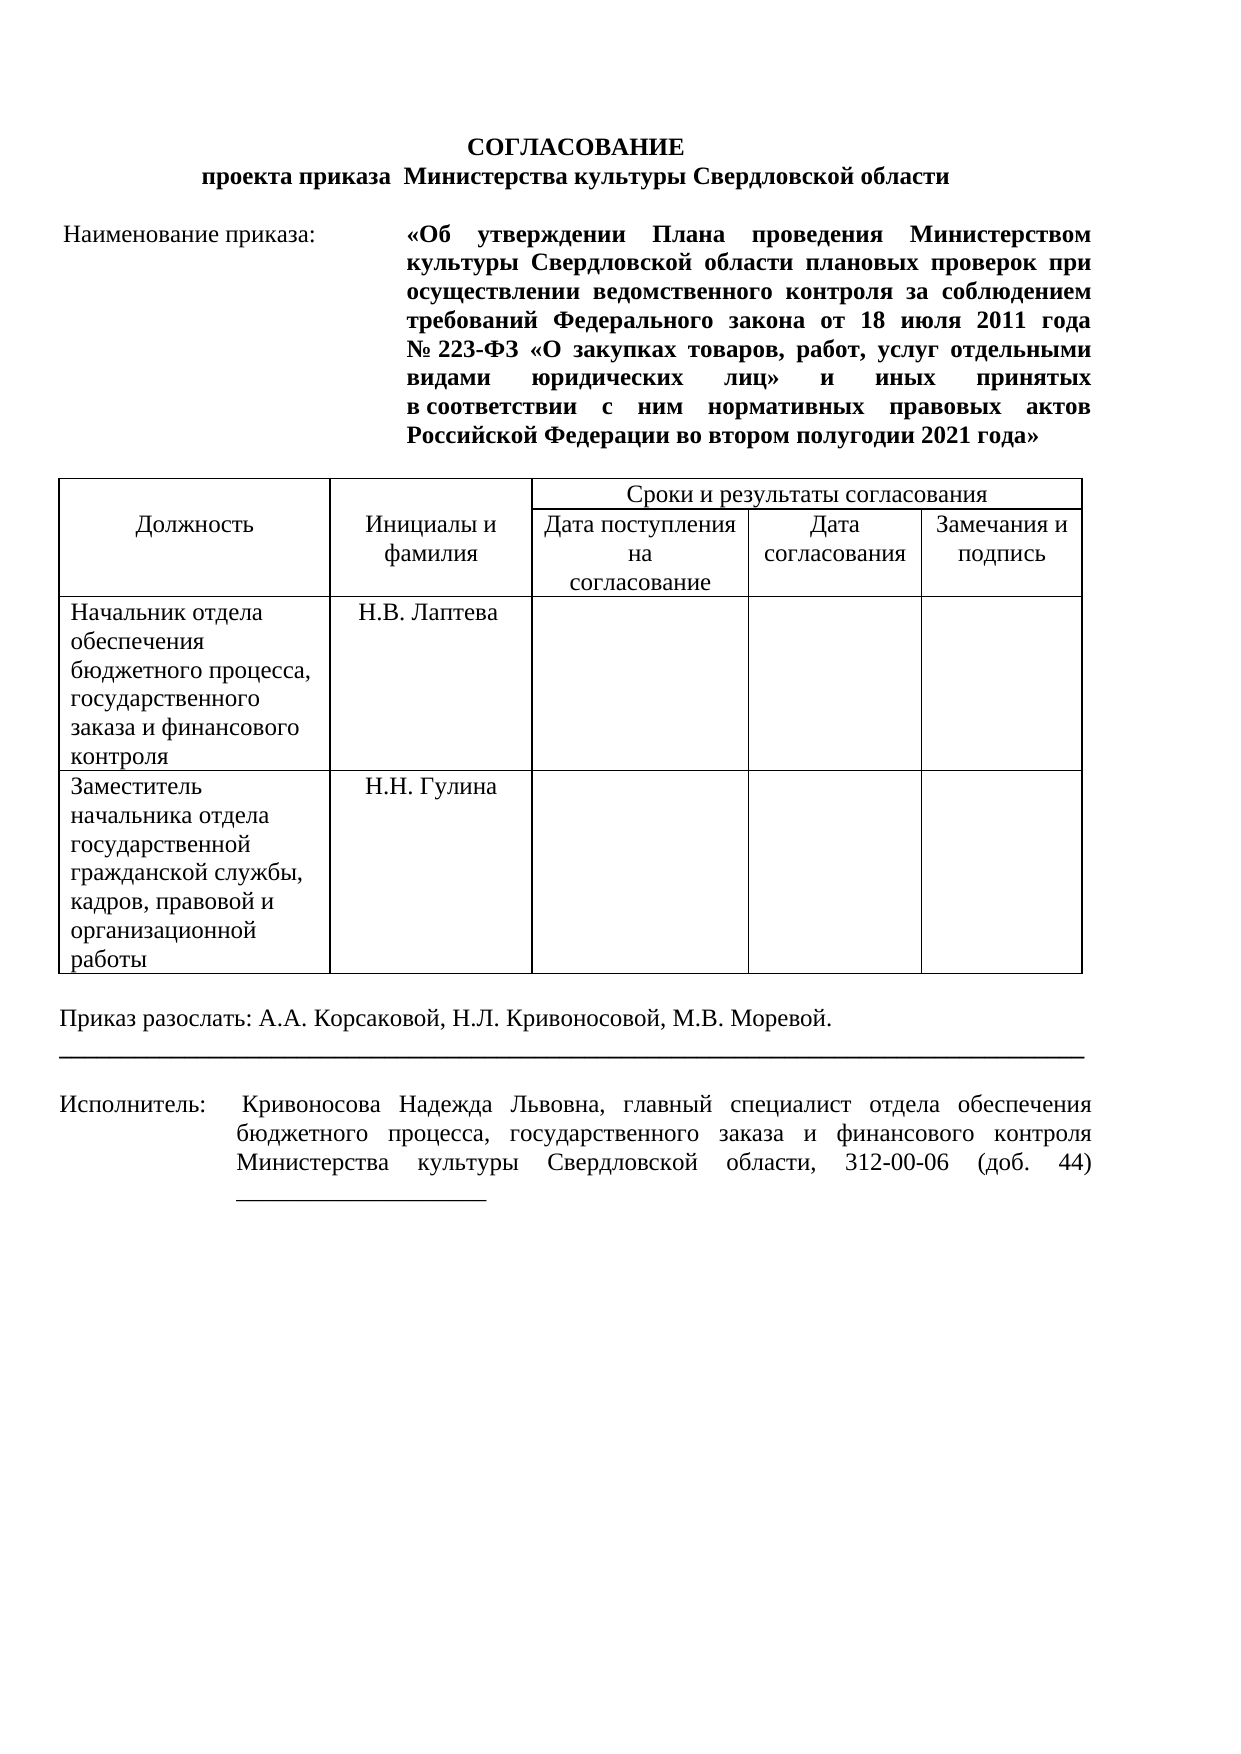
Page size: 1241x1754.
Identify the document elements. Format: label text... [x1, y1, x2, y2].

table_cell Начальник отдела обеспечения бюджетного процесса, государственного заказа и финансового контроля [60, 597, 329, 770]
table_header [60, 479, 329, 508]
text проекта приказа Министерства культуры Свердловской области [59, 161, 1092, 190]
table_cell Н.В. Лаптева [331, 597, 531, 770]
table_cell [533, 597, 748, 770]
table_cell Н.Н. Гулина [331, 771, 531, 972]
table_header [331, 479, 531, 508]
table_cell [533, 771, 748, 972]
table_cell [922, 771, 1081, 972]
table_cell Заместитель начальника отдела государственной гражданской службы, кадров, правовой и организационной работы [60, 771, 329, 972]
table_cell Дата согласования [749, 510, 921, 596]
table_cell Должность [60, 508, 329, 596]
table_header «Об утверждении Плана проведения Министерством культуры Свердловской области плановых проверок при осуществлении ведомственного контроля за соблюдением требований Федерального закона от 18 июля 2011 года № 223-ФЗ «О закупках товаров, работ, услуг отдельными видами юридических лиц» и иных принятых в соответствии с ним нормативных правовых актов Российской Федерации во втором полугодии 2021 года» [395, 219, 1103, 449]
table_cell [922, 597, 1081, 770]
table_header Наименование приказа: [52, 219, 395, 449]
table_cell [749, 771, 921, 972]
table_cell Инициалы и фамилия [331, 508, 531, 596]
table_cell [749, 597, 921, 770]
table_cell Замечания и подпись [922, 510, 1081, 596]
text Исполнитель: Кривоносова Надежда Львовна, главный специалист отдела обеспечения бюджетного процесса, государственного заказа и финансового контроля Министерства культуры Свердловской области, 312-00-06 (доб. 44) ____________________ [59, 1089, 1092, 1204]
text Приказ разослать: А.А. Корсаковой, Н.Л. Кривоносовой, М.В. Моревой. [59, 1003, 1092, 1032]
table_cell Дата поступления на согласование [533, 510, 748, 596]
text __________________________________________________________________________________ [59, 1032, 1092, 1060]
table_header Сроки и результаты согласования [533, 479, 1081, 508]
text СОГЛАСОВАНИЕ [59, 132, 1092, 161]
